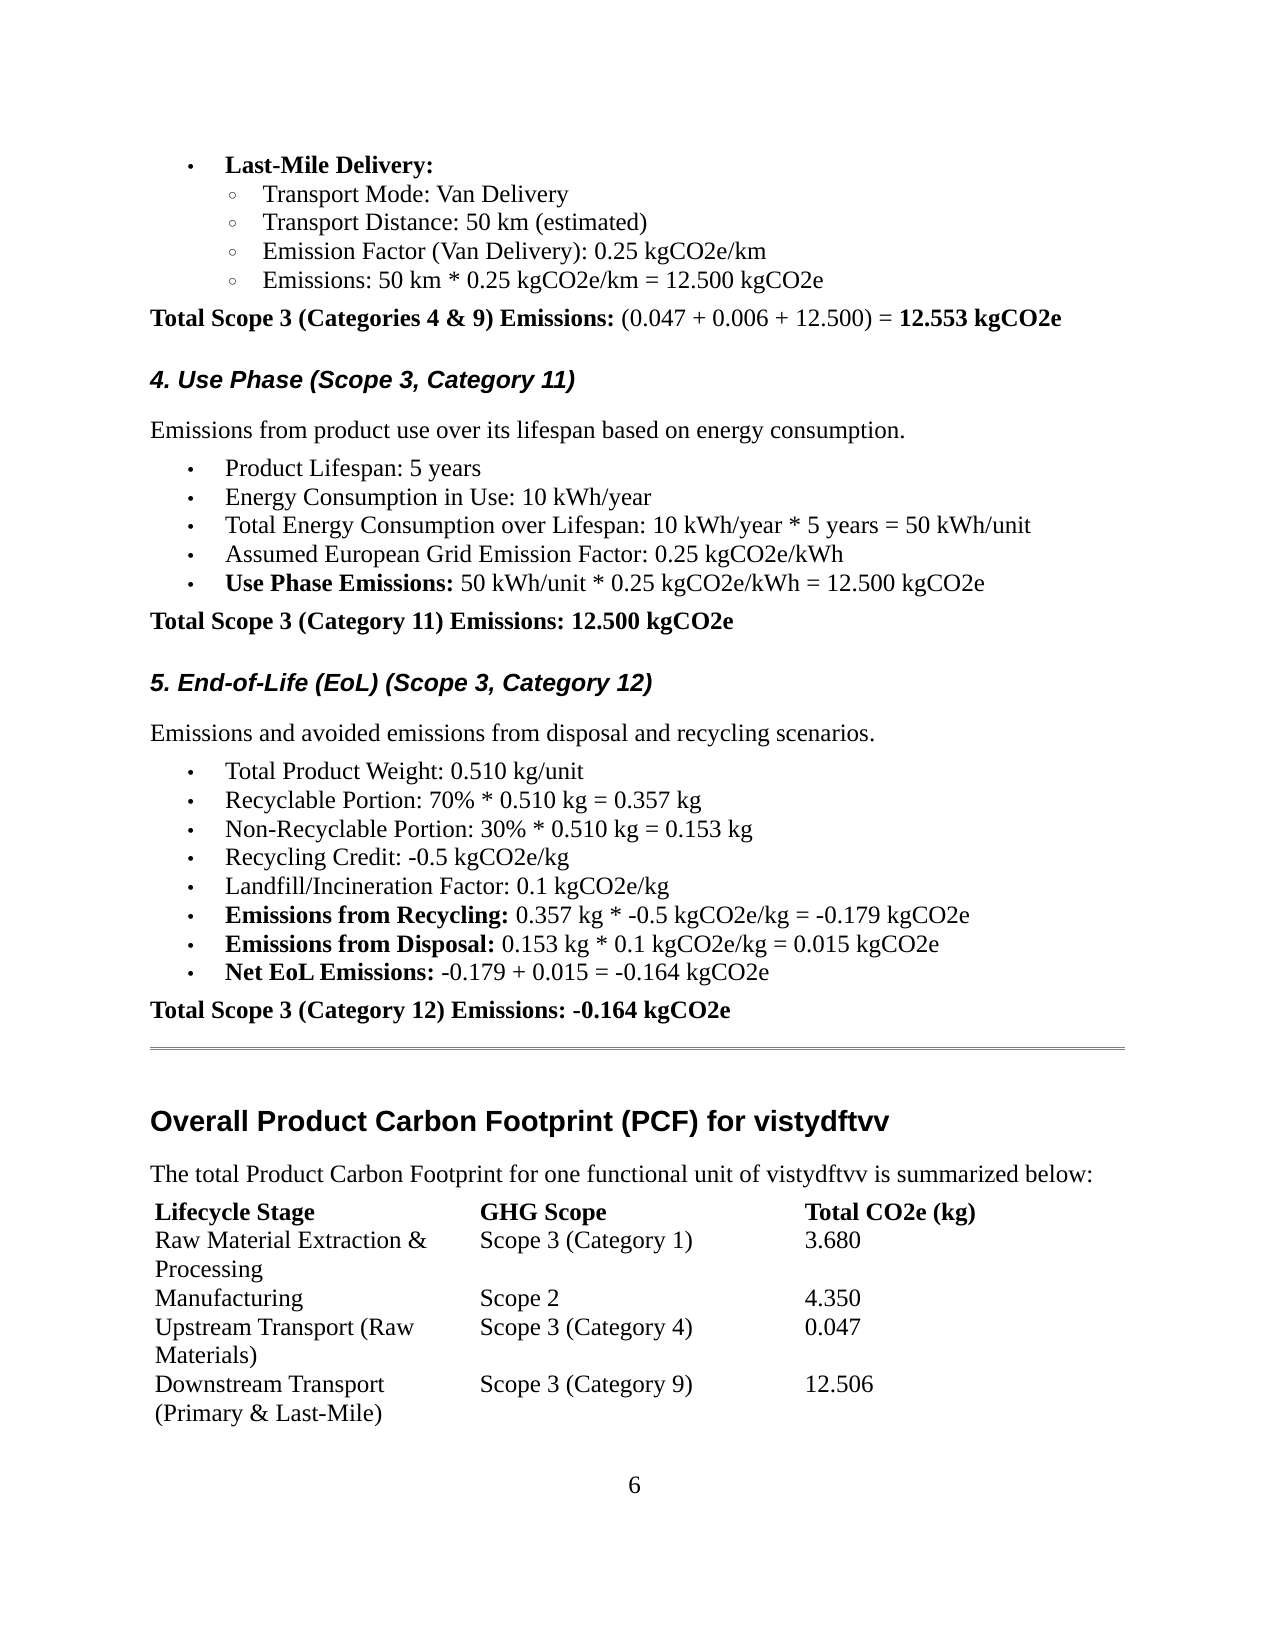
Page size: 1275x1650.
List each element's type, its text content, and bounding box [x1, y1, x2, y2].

list Energy Consumption in Use: 10 kWh/year [187, 482, 1125, 511]
table_cell Scope 2 [475, 1283, 800, 1312]
table_cell Scope 3 (Category 9) [475, 1369, 800, 1427]
subtitle 5. End-of-Life (EoL) (Scope 3, Category 12) [150, 668, 1125, 697]
list Emissions from Disposal: 0.153 kg * 0.1 kgCO2e/kg = 0.015 kgCO2e [187, 929, 1125, 957]
list Transport Distance: 50 km (estimated) [225, 207, 1125, 236]
text Total Scope 3 (Category 11) Emissions: 12.500 kgCO2e [150, 606, 1125, 634]
list Total Product Weight: 0.510 kg/unit [187, 756, 1125, 785]
table_cell Scope 3 (Category 1) [475, 1226, 800, 1283]
table_header Total CO2e (kg) [800, 1197, 1125, 1226]
list Assumed European Grid Emission Factor: 0.25 kgCO2e/kWh [187, 539, 1125, 568]
table_cell Downstream Transport (Primary & Last-Mile) [150, 1369, 475, 1427]
table_cell 12.506 [800, 1369, 1125, 1427]
table_cell Scope 3 (Category 4) [475, 1312, 800, 1369]
table_cell Upstream Transport (Raw Materials) [150, 1312, 475, 1369]
list Emissions: 50 km * 0.25 kgCO2e/km = 12.500 kgCO2e [225, 265, 1125, 294]
list Non-Recyclable Portion: 30% * 0.510 kg = 0.153 kg [187, 814, 1125, 842]
table_header Lifecycle Stage [150, 1197, 475, 1226]
table_cell 0.047 [800, 1312, 1125, 1369]
table_header GHG Scope [475, 1197, 800, 1226]
list Transport Mode: Van Delivery [225, 179, 1125, 207]
list Product Lifespan: 5 years [187, 453, 1125, 482]
text Emissions and avoided emissions from disposal and recycling scenarios. [150, 718, 1125, 747]
subtitle 4. Use Phase (Scope 3, Category 11) [150, 365, 1125, 394]
list Landfill/Incineration Factor: 0.1 kgCO2e/kg [187, 871, 1125, 900]
text Total Scope 3 (Category 12) Emissions: -0.164 kgCO2e [150, 995, 1125, 1024]
list Recycling Credit: -0.5 kgCO2e/kg [187, 842, 1125, 871]
list Net EoL Emissions: -0.179 + 0.015 = -0.164 kgCO2e [187, 957, 1125, 986]
text The total Product Carbon Footprint for one functional unit of vistydftvv is summarized below: [150, 1159, 1125, 1188]
list Use Phase Emissions: 50 kWh/unit * 0.25 kgCO2e/kWh = 12.500 kgCO2e [187, 568, 1125, 597]
list Recyclable Portion: 70% * 0.510 kg = 0.357 kg [187, 785, 1125, 814]
text Total Scope 3 (Categories 4 & 9) Emissions: (0.047 + 0.006 + 12.500) = 12.553 kgCO2e [150, 303, 1125, 331]
table_cell Manufacturing [150, 1283, 475, 1312]
list Total Energy Consumption over Lifespan: 10 kWh/year * 5 years = 50 kWh/unit [187, 511, 1125, 539]
table_cell Raw Material Extraction & Processing [150, 1226, 475, 1283]
list Emission Factor (Van Delivery): 0.25 kgCO2e/km [225, 236, 1125, 265]
text Emissions from product use over its lifespan based on energy consumption. [150, 415, 1125, 444]
table_cell 3.680 [800, 1226, 1125, 1283]
subtitle Overall Product Carbon Footprint (PCF) for vistydftvv [150, 1104, 1125, 1138]
table_cell 4.350 [800, 1283, 1125, 1312]
list Emissions from Recycling: 0.357 kg * -0.5 kgCO2e/kg = -0.179 kgCO2e [187, 900, 1125, 929]
list Last-Mile Delivery: [187, 150, 1125, 179]
